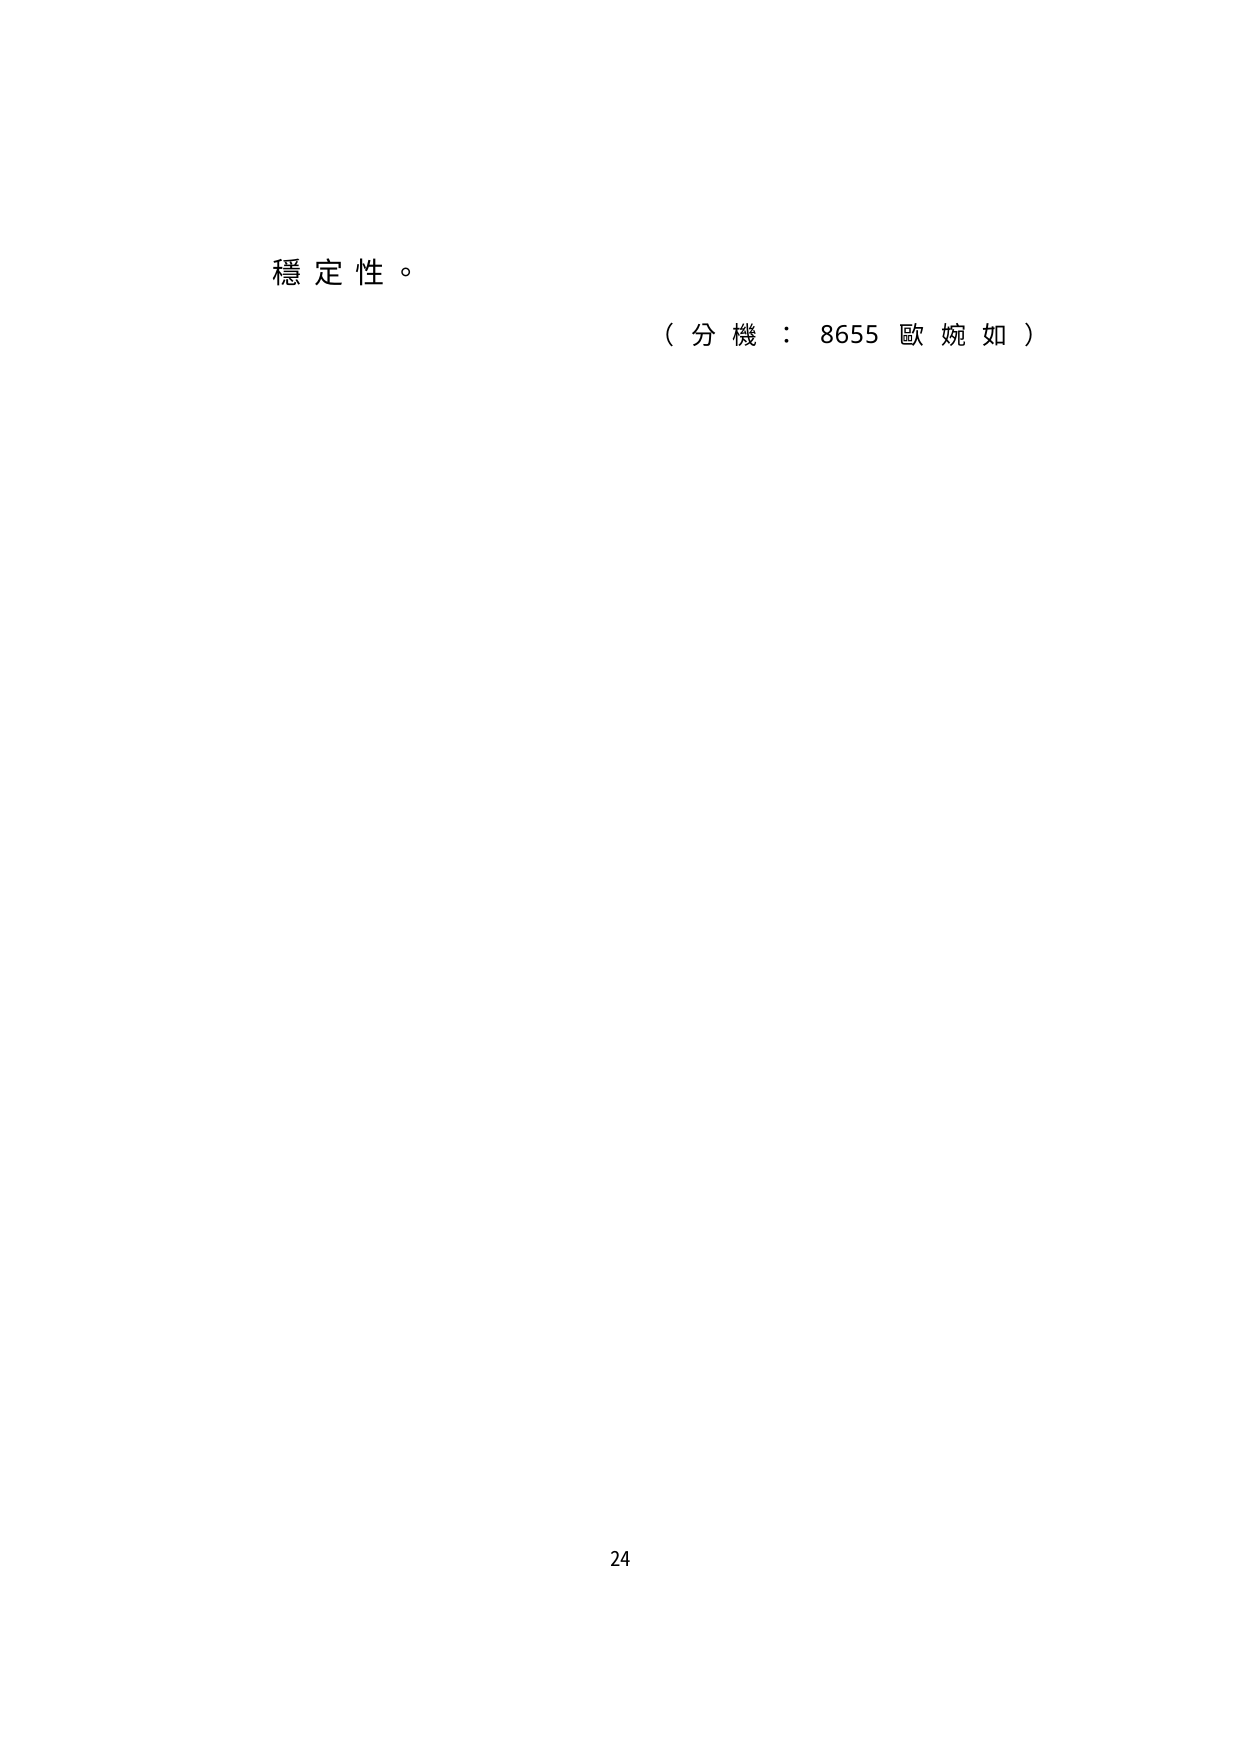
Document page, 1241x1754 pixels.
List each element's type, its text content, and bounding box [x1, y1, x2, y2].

text （分機：8655歐婉如） [183, 292, 1058, 354]
text 穩定性。 [242, 229, 1058, 292]
